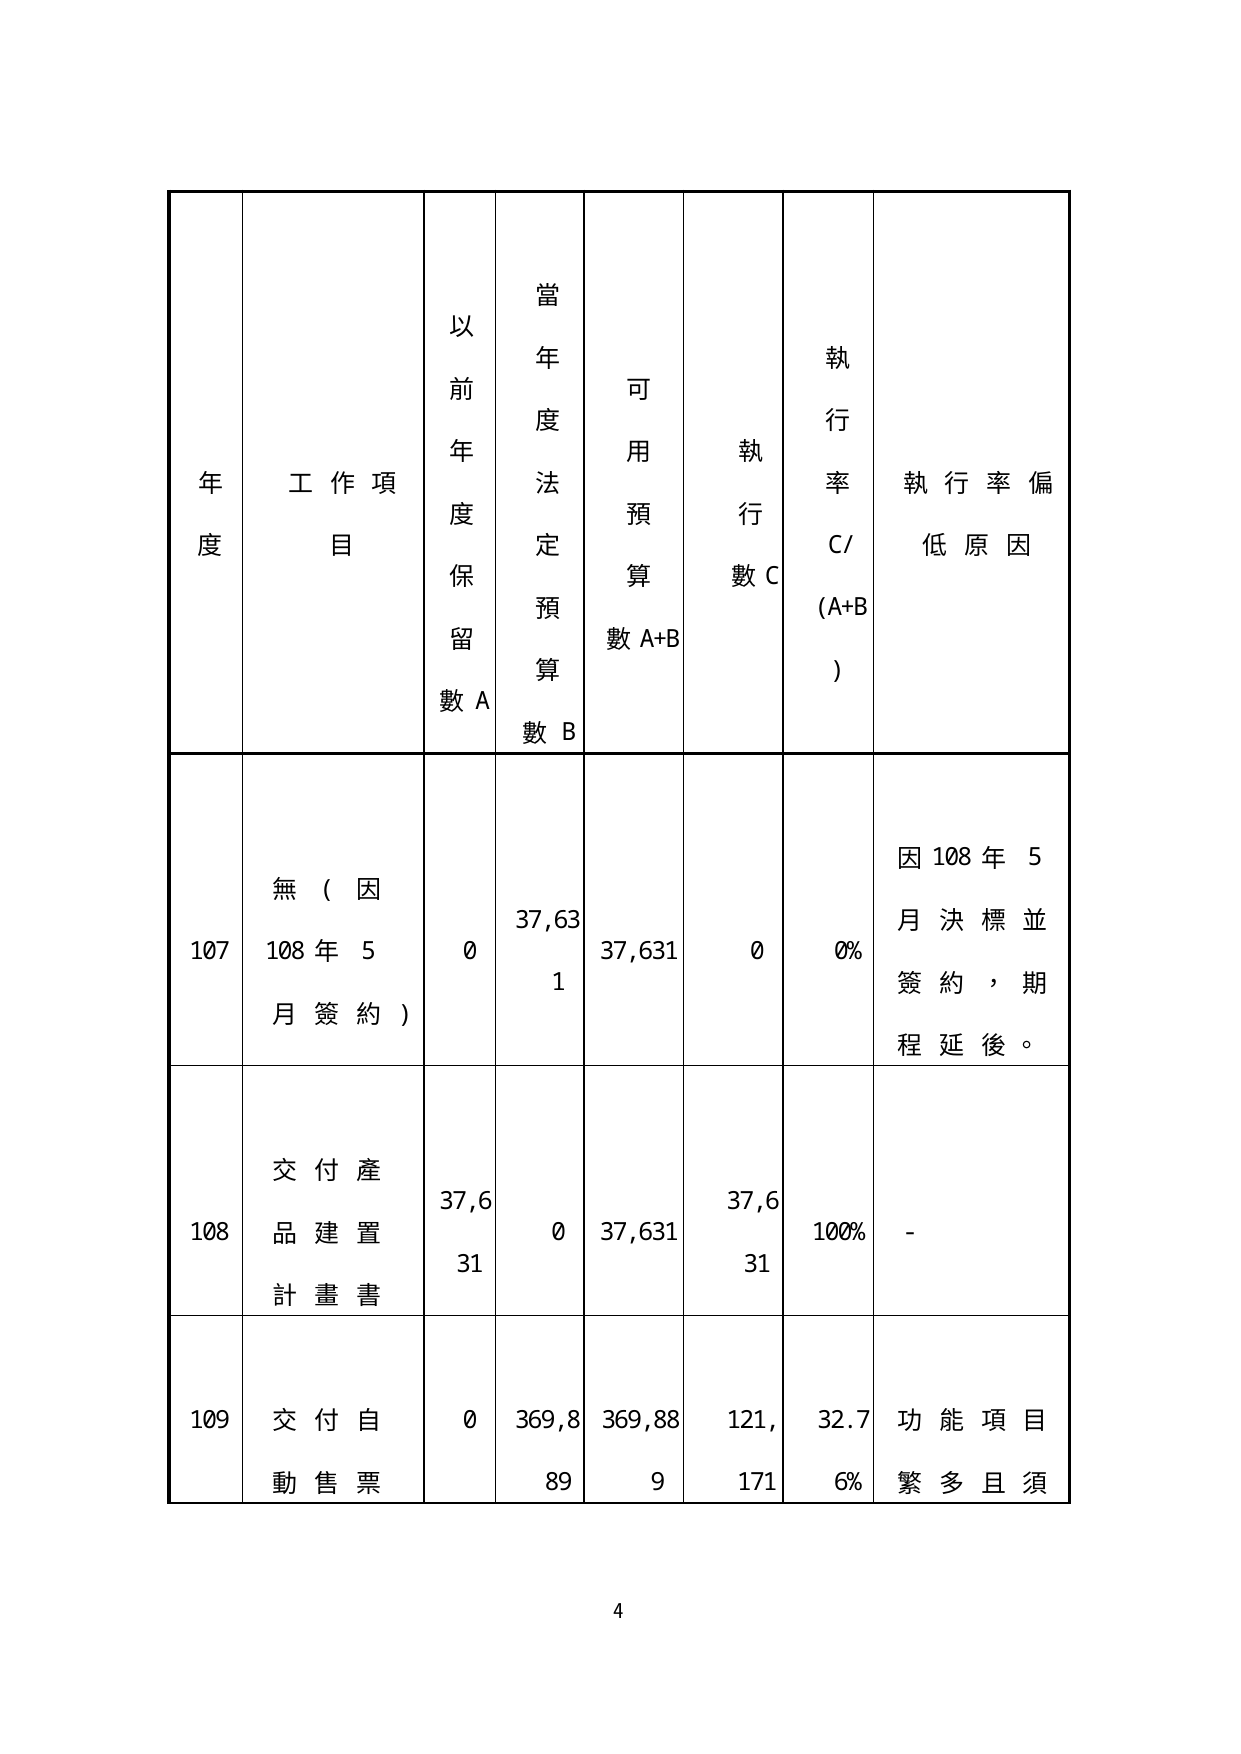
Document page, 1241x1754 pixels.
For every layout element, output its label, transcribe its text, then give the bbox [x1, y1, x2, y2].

table_cell 369,889 [585, 1316, 683, 1502]
table_header 可用預算數A+B [585, 193, 683, 752]
table_cell 0 [425, 755, 495, 1064]
table_cell 37,631 [496, 755, 583, 1064]
table_header 工作項目 [243, 193, 423, 752]
table_cell 369,889 [496, 1316, 583, 1502]
table_cell 37,631 [585, 755, 683, 1064]
table_header 當年度法定預算數B [496, 193, 583, 752]
table_cell 121,171 [684, 1316, 782, 1502]
table_header 執行率偏低原因 [874, 193, 1068, 752]
table_cell 功能項目繁多且須 [874, 1316, 1068, 1502]
table_header 執行率C/(A+B) [784, 193, 873, 752]
table_cell 37,631 [684, 1066, 782, 1314]
table_cell 32.76% [784, 1316, 873, 1502]
table_cell 0 [496, 1066, 583, 1314]
table_header 執行數C [684, 193, 782, 752]
table_cell 交付自動售票 [243, 1316, 423, 1502]
table_cell 0 [425, 1316, 495, 1502]
table_cell 0 [684, 755, 782, 1064]
table_cell 107 [171, 755, 242, 1064]
table_cell 100% [784, 1066, 873, 1314]
table_cell 交付產品建置計畫書 [243, 1066, 423, 1314]
table_header 以前年度保留數A [425, 193, 495, 752]
table_cell 0% [784, 755, 873, 1064]
table_cell 因108年5月決標並簽約，期程延後。 [874, 755, 1068, 1064]
table_cell - [874, 1066, 1068, 1314]
table_cell 109 [171, 1316, 242, 1502]
table_cell 108 [171, 1066, 242, 1314]
table_cell 無(因108年5月簽約) [243, 755, 423, 1064]
table_cell 37,631 [425, 1066, 495, 1314]
table_header 年度 [171, 193, 242, 752]
table_cell 37,631 [585, 1066, 683, 1314]
